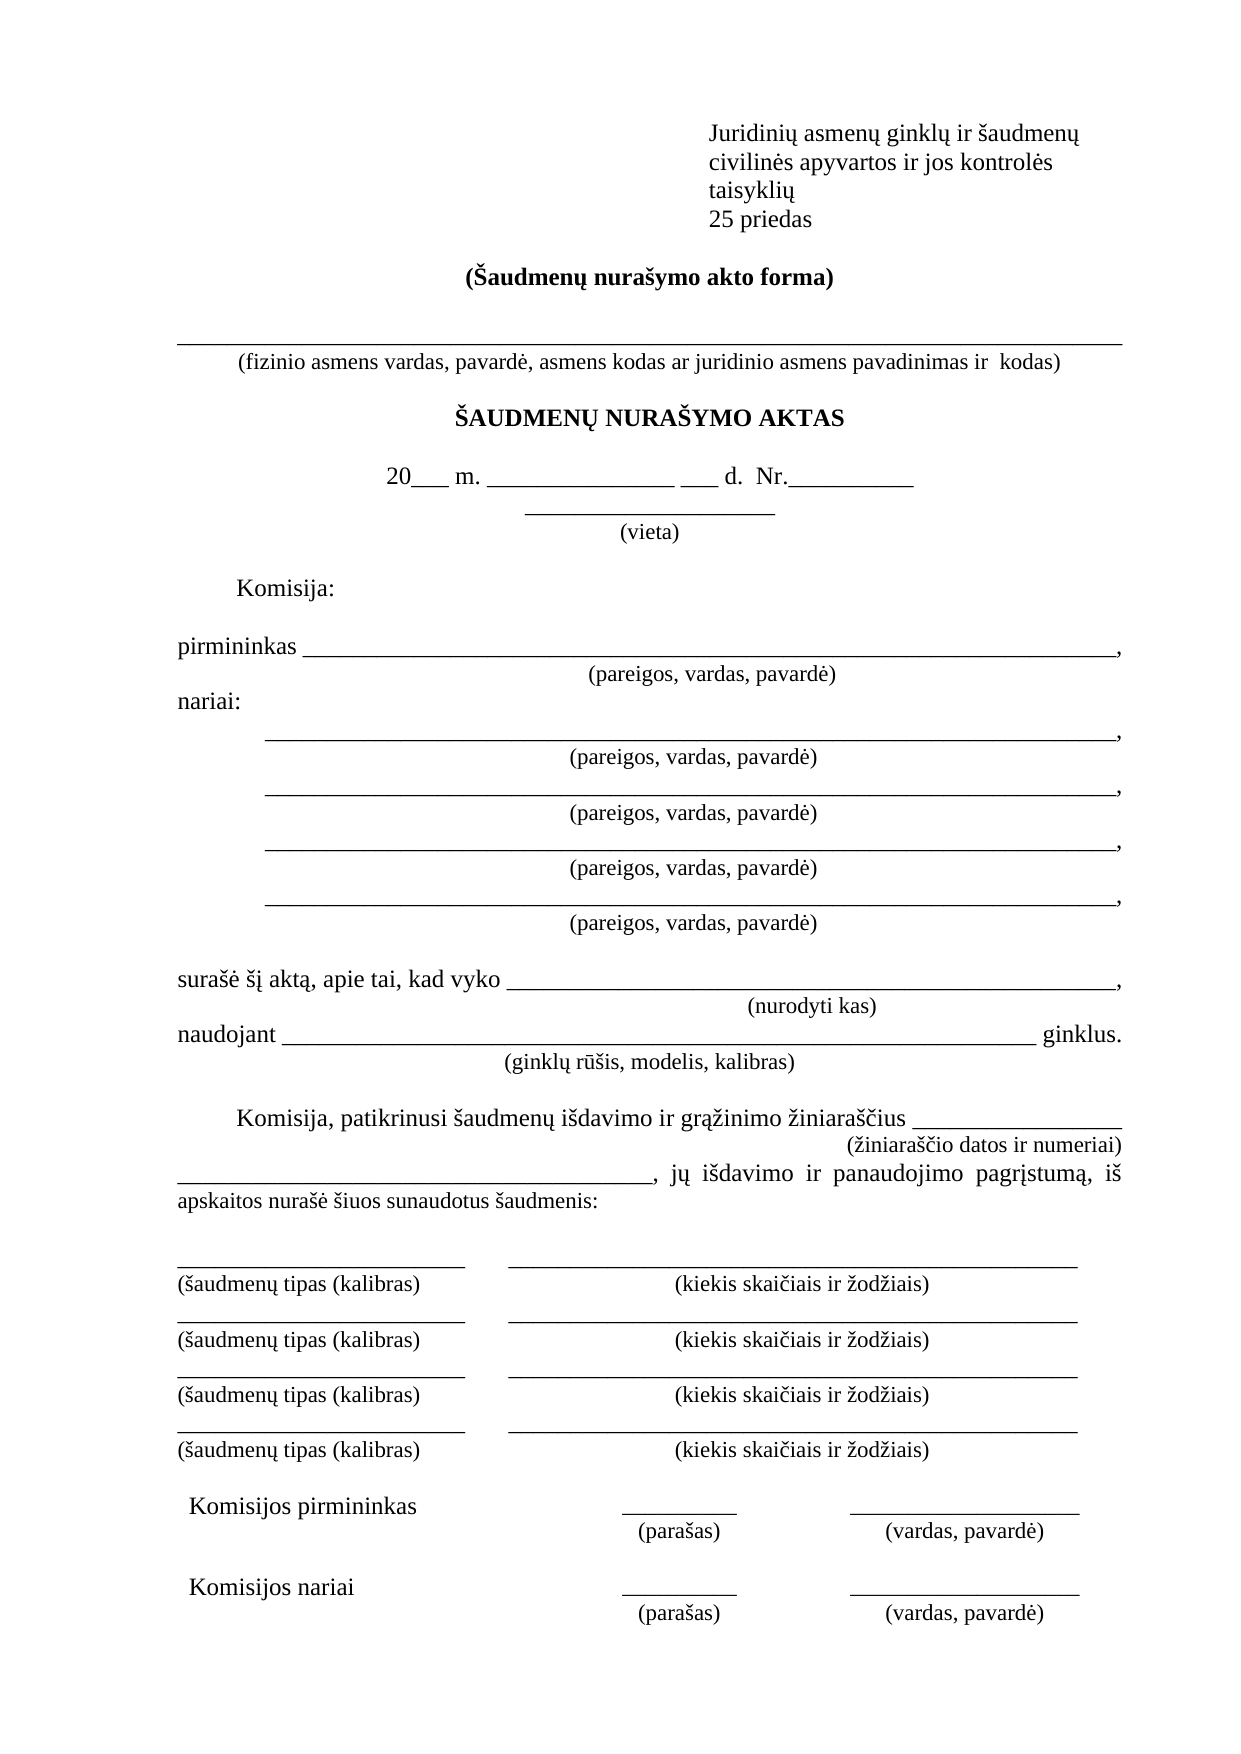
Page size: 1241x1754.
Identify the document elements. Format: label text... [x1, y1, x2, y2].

table_header ____________________ (vardas, pavardė) [808, 1491, 1122, 1544]
text Komisija: [177, 573, 1122, 602]
text _ , [265, 825, 1122, 854]
table_header __________ (parašas) [551, 1491, 807, 1544]
text civilinės apyvartos ir jos kontrolės [177, 147, 1122, 176]
text (fizinio asmens vardas, pavardė, asmens kodas ar juridinio asmens pavadinimas ir kodas) [177, 348, 1122, 374]
text (šaudmenų tipas (kalibras) (kiekis skaičiais ir žodžiais) [177, 1381, 1122, 1407]
text (Šaudmenų nurašymo akto forma) [177, 262, 1122, 291]
text (pareigos, vardas, pavardė) [265, 743, 1122, 770]
table_header Komisijos pirmininkas [177, 1491, 551, 1544]
text (pareigos, vardas, pavardė) [265, 909, 1122, 935]
text (ginklų rūšis, modelis, kalibras) [177, 1048, 1122, 1074]
text 25 priedas [177, 204, 1122, 233]
text (šaudmenų tipas (kalibras) (kiekis skaičiais ir žodžiais) [177, 1271, 1122, 1297]
text (šaudmenų tipas (kalibras) (kiekis skaičiais ir žodžiais) [177, 1436, 1122, 1462]
text _______________________ [177, 1297, 1122, 1326]
text (pareigos, vardas, pavardė) [302, 659, 1122, 686]
table_header Komisijos nariai [177, 1573, 551, 1625]
text ______________________________________, jų išdavimo ir panaudojimo pagrįstumą, iš apskaitos nurašė šiuos sunaudotus šaudmenis: [177, 1158, 1122, 1213]
text _ , [265, 880, 1122, 909]
text _______________________ [177, 1407, 1122, 1436]
text pirmininkas , [177, 631, 1122, 659]
text surašė šį aktą, apie tai, kad vyko , [177, 964, 1122, 993]
text taisyklių [177, 176, 1122, 204]
text _ , [265, 770, 1122, 798]
text naudojant ginklus. [177, 1019, 1122, 1048]
text (žiniaraščio datos ir numeriai) [177, 1132, 1122, 1158]
text ŠAUDMENŲ NURAŠYMO AKTAS [177, 403, 1122, 432]
text Komisija, patikrinusi šaudmenų išdavimo ir grąžinimo žiniaraščius [177, 1103, 1122, 1132]
text (nurodyti kas) [502, 993, 1122, 1019]
text (šaudmenų tipas (kalibras) (kiekis skaičiais ir žodžiais) [177, 1326, 1122, 1352]
text (vieta) [177, 518, 1122, 544]
table_header __________ (parašas) [551, 1573, 807, 1625]
text ____________________ [177, 489, 1122, 518]
table_header ____________________ (vardas, pavardė) [808, 1573, 1122, 1625]
text Juridinių asmenų ginklų ir šaudmenų [177, 118, 1122, 147]
text (pareigos, vardas, pavardė) [265, 798, 1122, 825]
text _ , [265, 715, 1122, 743]
text (pareigos, vardas, pavardė) [265, 854, 1122, 880]
text 20___ m. _______________ ___ d. Nr.__________ [177, 461, 1122, 489]
text _______________________ [177, 1352, 1122, 1381]
text _______________________ [177, 1242, 1122, 1271]
text nariai: [177, 686, 1122, 715]
